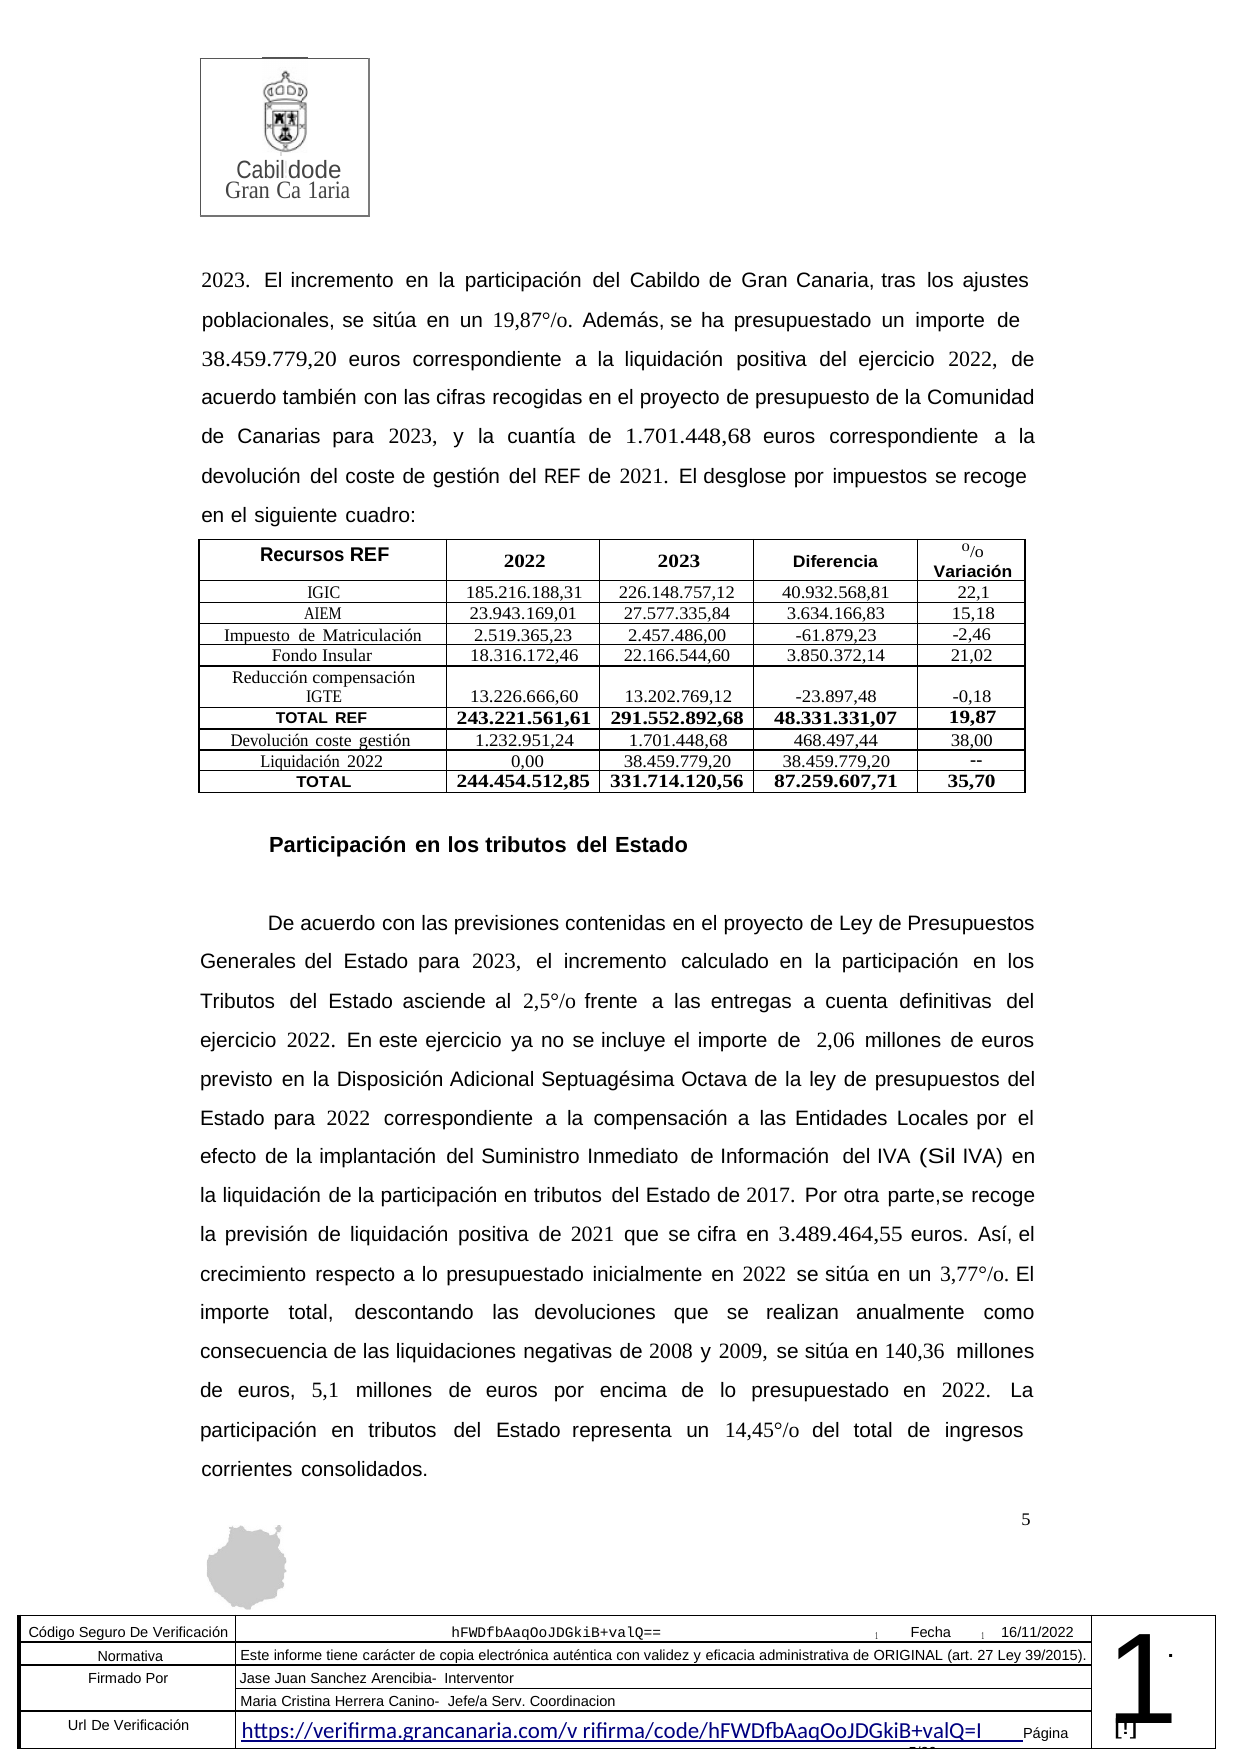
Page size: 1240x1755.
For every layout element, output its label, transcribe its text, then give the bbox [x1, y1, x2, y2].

table_header 1 [1092, 1616, 1215, 1748]
table_cell 0,00 [447, 751, 599, 770]
text 38.459.779,20 euros correspondiente a la liquidación positiva del ejercicio 2022, de acuerdo también con las cifras recogidas en el proyecto de presupuesto de la Comunidad de Canarias para 2023, y la cuantía de 1.701.448,68 euros correspondiente a la devolución del coste de gestión del REF de 2021. El desglose por impuestos se recoge [201, 346, 1035, 488]
table_cell -- [918, 751, 1024, 770]
table_cell 38,00 [918, 730, 1024, 749]
table_header Código Seguro De Verificación [21, 1616, 235, 1641]
table_cell Normativa [21, 1643, 235, 1664]
table_cell Impuesto de Matriculación [200, 624, 446, 644]
table_cell -0,18 [918, 667, 1024, 707]
table_cell 21,02 [918, 645, 1024, 665]
table_cell -61.879,23 [754, 624, 917, 644]
table_cell Liquidación 2022 [200, 751, 446, 770]
table_cell Devolución coste gestión [200, 730, 446, 749]
table_cell 27.577.335,84 [600, 603, 753, 623]
table_cell 19,87 [918, 708, 1024, 728]
table_cell 40.932.568,81 [754, 581, 917, 602]
text [!] [8, 1714, 17, 1739]
table_cell Este informe tiene carácter de copia electrónica auténtica con validez y eficacia administrativa de ORIGINAL (art. 27 Ley 39/2015). [236, 1643, 1091, 1664]
table_header Diferencia [754, 540, 917, 580]
table_cell 291.552.892,68 [600, 708, 753, 728]
table_cell 1.701.448,68 [600, 730, 753, 749]
table_cell 13.226.666,60 [447, 667, 599, 707]
text De acuerdo con las previsiones contenidas en el proyecto de Ley de Presupuestos Generales del Estado para 2023, el incremento calculado en la participación en los Tributos del Estado asciende al 2,5°/o frente a las entregas a cuenta definitivas del ejercicio 2022. En este ejercicio ya no se incluye el importe de 2,06 millones de euros previsto en la Disposición Adicional Septuagésima Octava de la ley de presupuestos del Estado para 2022 correspondiente a la compensación a las Entidades Locales por el efecto de la implantación del Suministro Inmediato de Información del IVA (Sil IVA) en la liquidación de la participación en tributos del Estado de 2017. Por otra parte,se recoge la previsión de liquidación positiva de 2021 que se cifra en 3.489.464,55 euros. Así, el crecimiento respecto a lo presupuestado inicialmente en 2022 se sitúa en un 3,77°/o. El importe total, descontando las devoluciones que se realizan anualmente como consecuencia de las liquidaciones negativas de 2008 y 2009, se sitúa en 140,36 millones de euros, 5,1 millones de euros por encima de lo presupuestado en 2022. La participación en tributos del Estado representa un 14,45°/o del total de ingresos [200, 910, 1035, 1442]
table_cell Reducción compensación IGTE [200, 667, 446, 707]
table_header 2022 [447, 540, 599, 580]
table_cell IGIC [200, 581, 446, 602]
table_header 0/o Variación [918, 540, 1024, 580]
text [19, 1614, 1220, 1754]
table_cell 243.221.561,61 [447, 708, 599, 728]
table_cell 244.454.512,85 [447, 771, 599, 792]
table_cell 18.316.172,46 [447, 645, 599, 665]
table_cell 38.459.779,20 [754, 751, 917, 770]
text en el siguiente cuadro: [201, 502, 422, 526]
table_cell 468.497,44 [754, 730, 917, 749]
table_cell 35,70 [918, 771, 1024, 792]
table_cell 2.457.486,00 [600, 624, 753, 644]
text Participación en los tributos del Estado [269, 832, 1240, 857]
table_cell Jase Juan Sanchez Arencibia- Interventor [236, 1666, 1091, 1687]
table_header hFWDfbAaqOoJDGkiB+valQ== 1 Fecha 1 16/11/2022 [236, 1616, 1091, 1641]
table_cell -2,46 [918, 624, 1024, 644]
table_cell Fondo Insular [200, 645, 446, 665]
table_cell TOTAL [200, 771, 446, 792]
table_cell 2.519.365,23 [447, 624, 599, 644]
table_cell 22,1 [918, 581, 1024, 602]
table_cell 3.634.166,83 [754, 603, 917, 623]
table_cell -23.897,48 [754, 667, 917, 707]
table_header 2023 [600, 540, 753, 580]
table_cell 331.714.120,56 [600, 771, 753, 792]
text corrientes consolidados. [201, 1457, 1240, 1481]
table_cell 15,18 [918, 603, 1024, 623]
table_cell 23.943.169,01 [447, 603, 599, 623]
text 2023. El incremento en la participación del Cabildo de Gran Canaria, tras los ajustes poblacionales, se sitúa en un 19,87°/o. Además, se ha presupuestado un importe de [201, 267, 1029, 332]
table_cell 1.232.951,24 [447, 730, 599, 749]
table_cell 185.216.188,31 [447, 581, 599, 602]
table_cell Url De Verificación [21, 1712, 235, 1748]
table_cell 22.166.544,60 [600, 645, 753, 665]
table_cell 226.148.757,12 [600, 581, 753, 602]
table_cell Firmado Por [21, 1666, 235, 1710]
table_cell TOTAL REF [200, 708, 446, 728]
table_cell AIEM [200, 603, 446, 623]
text 5 [207, 1506, 1137, 1610]
table_cell 38.459.779,20 [600, 751, 753, 770]
table_header Recursos REF [200, 540, 446, 580]
table_cell 48.331.331,07 [754, 708, 917, 728]
table_cell 87.259.607,71 [754, 771, 917, 792]
table_cell 13.202.769,12 [600, 667, 753, 707]
table_cell Maria Cristina Herrera Canino- Jefe/a Serv. Coordinacion [236, 1689, 1091, 1710]
table_cell 3.850.372,14 [754, 645, 917, 665]
table_cell https://verifirma.grancanaria.com/v rifirma/code/hFWDfbAaqOoJDGkiB+valQ=I Página 5/20 1 [236, 1712, 1091, 1748]
